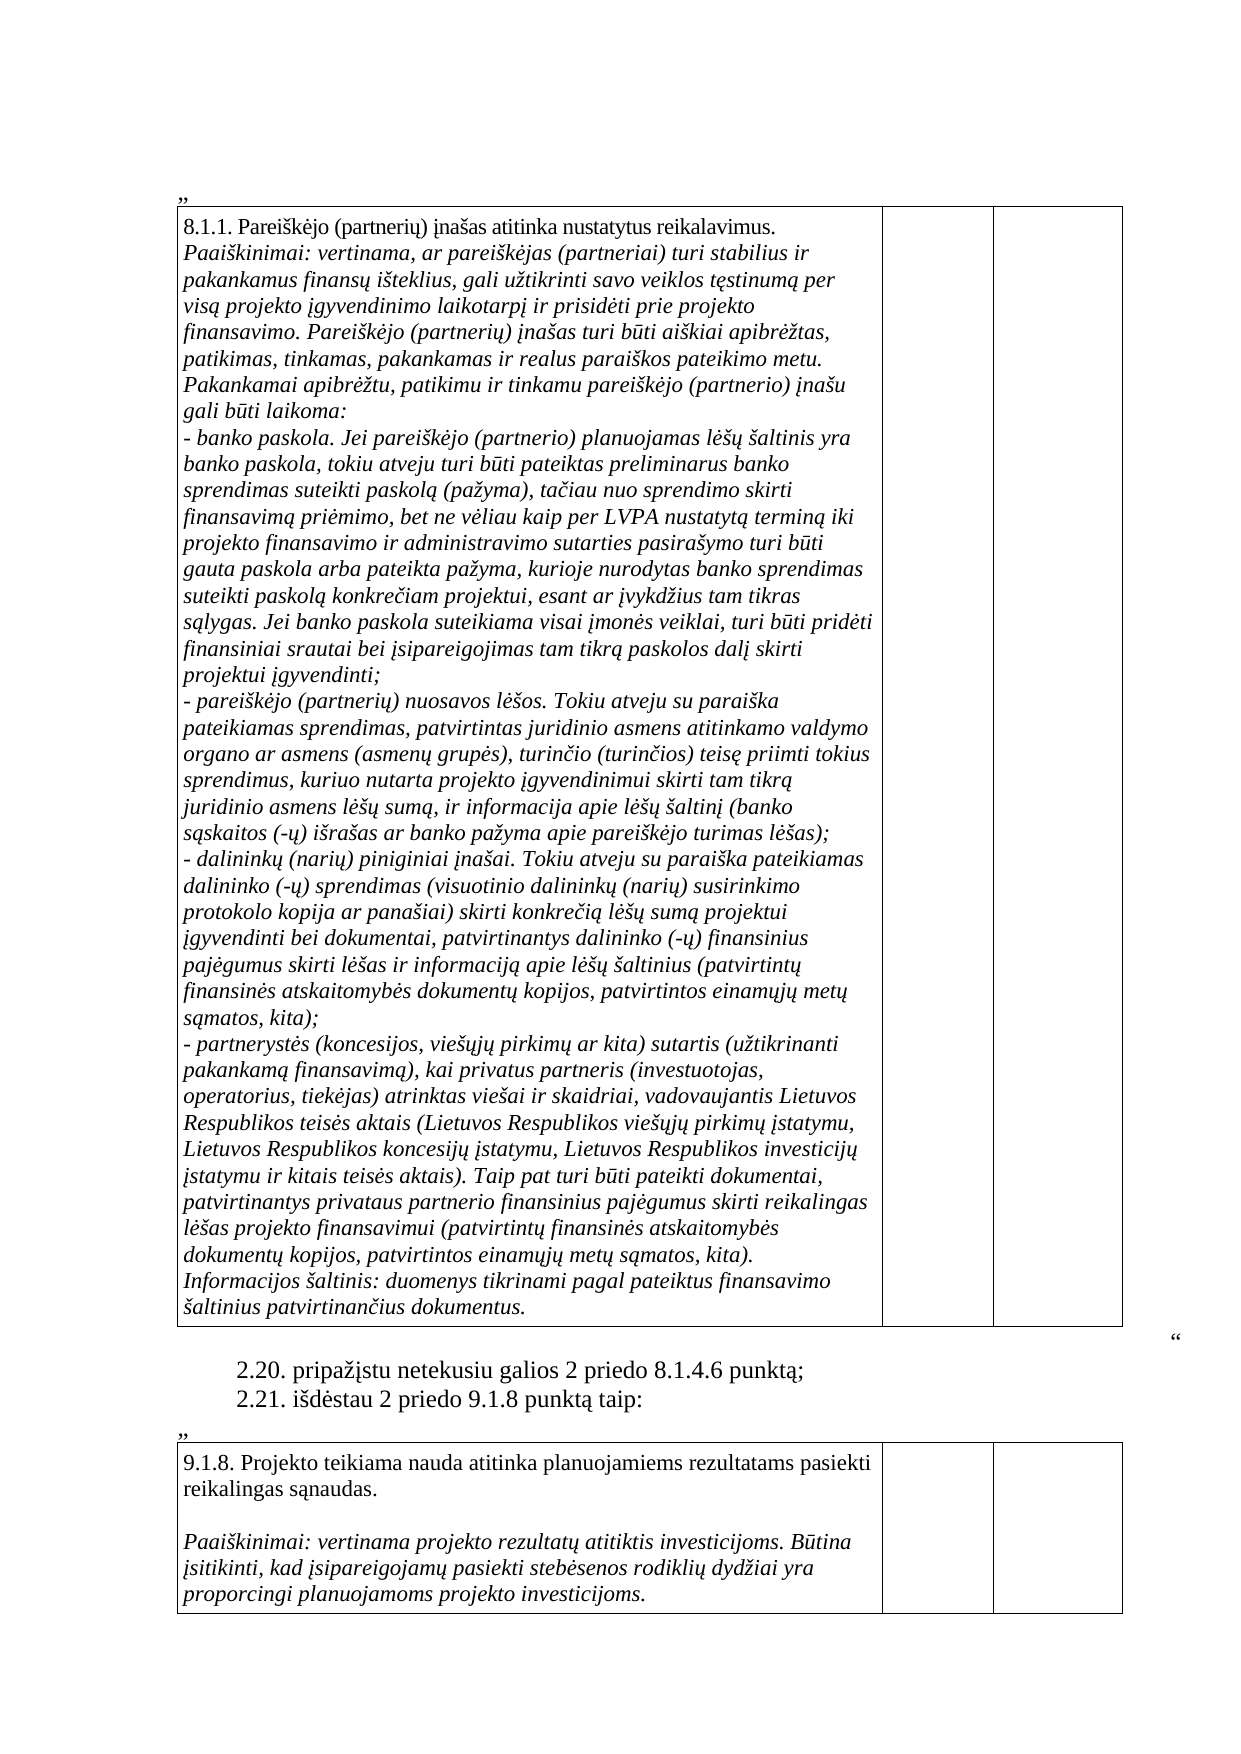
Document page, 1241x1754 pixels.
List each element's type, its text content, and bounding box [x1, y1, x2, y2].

table_header 9.1.8. Projekto teikiama nauda atitinka planuojamiems rezultatams pasiekti reikalingas sąnaudas. Paaiškinimai: vertinama projekto rezultatų atitiktis investicijoms. Būtina įsitikinti, kad įsipareigojamų pasiekti stebėsenos rodiklių dydžiai yra proporcingi planuojamoms projekto investicijoms. [178, 1443, 882, 1613]
text 2.20. pripažįstu netekusiu galios 2 priedo 8.1.4.6 punktą; [177, 1356, 1181, 1384]
text „ [177, 177, 1181, 206]
table_header [883, 207, 993, 1326]
table_header [994, 207, 1122, 1326]
text 2.21. išdėstau 2 priedo 9.1.8 punktą taip: [177, 1384, 1181, 1413]
table_header 8.1.1. Pareiškėjo (partnerių) įnašas atitinka nustatytus reikalavimus. Paaiškinimai: vertinama, ar pareiškėjas (partneriai) turi stabilius ir pakankamus finansų išteklius, gali užtikrinti savo veiklos tęstinumą per visą projekto įgyvendinimo laikotarpį ir prisidėti prie projekto finansavimo. Pareiškėjo (partnerių) įnašas turi būti aiškiai apibrėžtas, patikimas, tinkamas, pakankamas ir realus paraiškos pateikimo metu. Pakankamai apibrėžtu, patikimu ir tinkamu pareiškėjo (partnerio) įnašu gali būti laikoma: - banko paskola. Jei pareiškėjo (partnerio) planuojamas lėšų šaltinis yra banko paskola, tokiu atveju turi būti pateiktas preliminarus banko sprendimas suteikti paskolą (pažyma), tačiau nuo sprendimo skirti finansavimą priėmimo, bet ne vėliau kaip per LVPA nustatytą terminą iki projekto finansavimo ir administravimo sutarties pasirašymo turi būti gauta paskola arba pateikta pažyma, kurioje nurodytas banko sprendimas suteikti paskolą konkrečiam projektui, esant ar įvykdžius tam tikras sąlygas. Jei banko paskola suteikiama visai įmonės veiklai, turi būti pridėti finansiniai srautai bei įsipareigojimas tam tikrą paskolos dalį skirti projektui įgyvendinti; - pareiškėjo (partnerių) nuosavos lėšos. Tokiu atveju su paraiška pateikiamas sprendimas, patvirtintas juridinio asmens atitinkamo valdymo organo ar asmens (asmenų grupės), turinčio (turinčios) teisę priimti tokius sprendimus, kuriuo nutarta projekto įgyvendinimui skirti tam tikrą juridinio asmens lėšų sumą, ir informacija apie lėšų šaltinį (banko sąskaitos (-ų) išrašas ar banko pažyma apie pareiškėjo turimas lėšas); - dalininkų (narių) piniginiai įnašai. Tokiu atveju su paraiška pateikiamas dalininko (-ų) sprendimas (visuotinio dalininkų (narių) susirinkimo protokolo kopija ar panašiai) skirti konkrečią lėšų sumą projektui įgyvendinti bei dokumentai, patvirtinantys dalininko (-ų) finansinius pajėgumus skirti lėšas ir informaciją apie lėšų šaltinius (patvirtintų finansinės atskaitomybės dokumentų kopijos, patvirtintos einamųjų metų sąmatos, kita); - partnerystės (koncesijos, viešųjų pirkimų ar kita) sutartis (užtikrinanti pakankamą finansavimą), kai privatus partneris (investuotojas, operatorius, tiekėjas) atrinktas viešai ir skaidriai, vadovaujantis Lietuvos Respublikos teisės aktais (Lietuvos Respublikos viešųjų pirkimų įstatymu, Lietuvos Respublikos koncesijų įstatymu, Lietuvos Respublikos investicijų įstatymu ir kitais teisės aktais). Taip pat turi būti pateikti dokumentai, patvirtinantys privataus partnerio finansinius pajėgumus skirti reikalingas lėšas projekto finansavimui (patvirtintų finansinės atskaitomybės dokumentų kopijos, patvirtintos einamųjų metų sąmatos, kita). Informacijos šaltinis: duomenys tikrinami pagal pateiktus finansavimo šaltinius patvirtinančius dokumentus. [178, 207, 882, 1326]
table_header [883, 1443, 993, 1613]
text „ [177, 1413, 1181, 1442]
text “ [177, 1327, 1181, 1356]
table_header [994, 1443, 1122, 1613]
